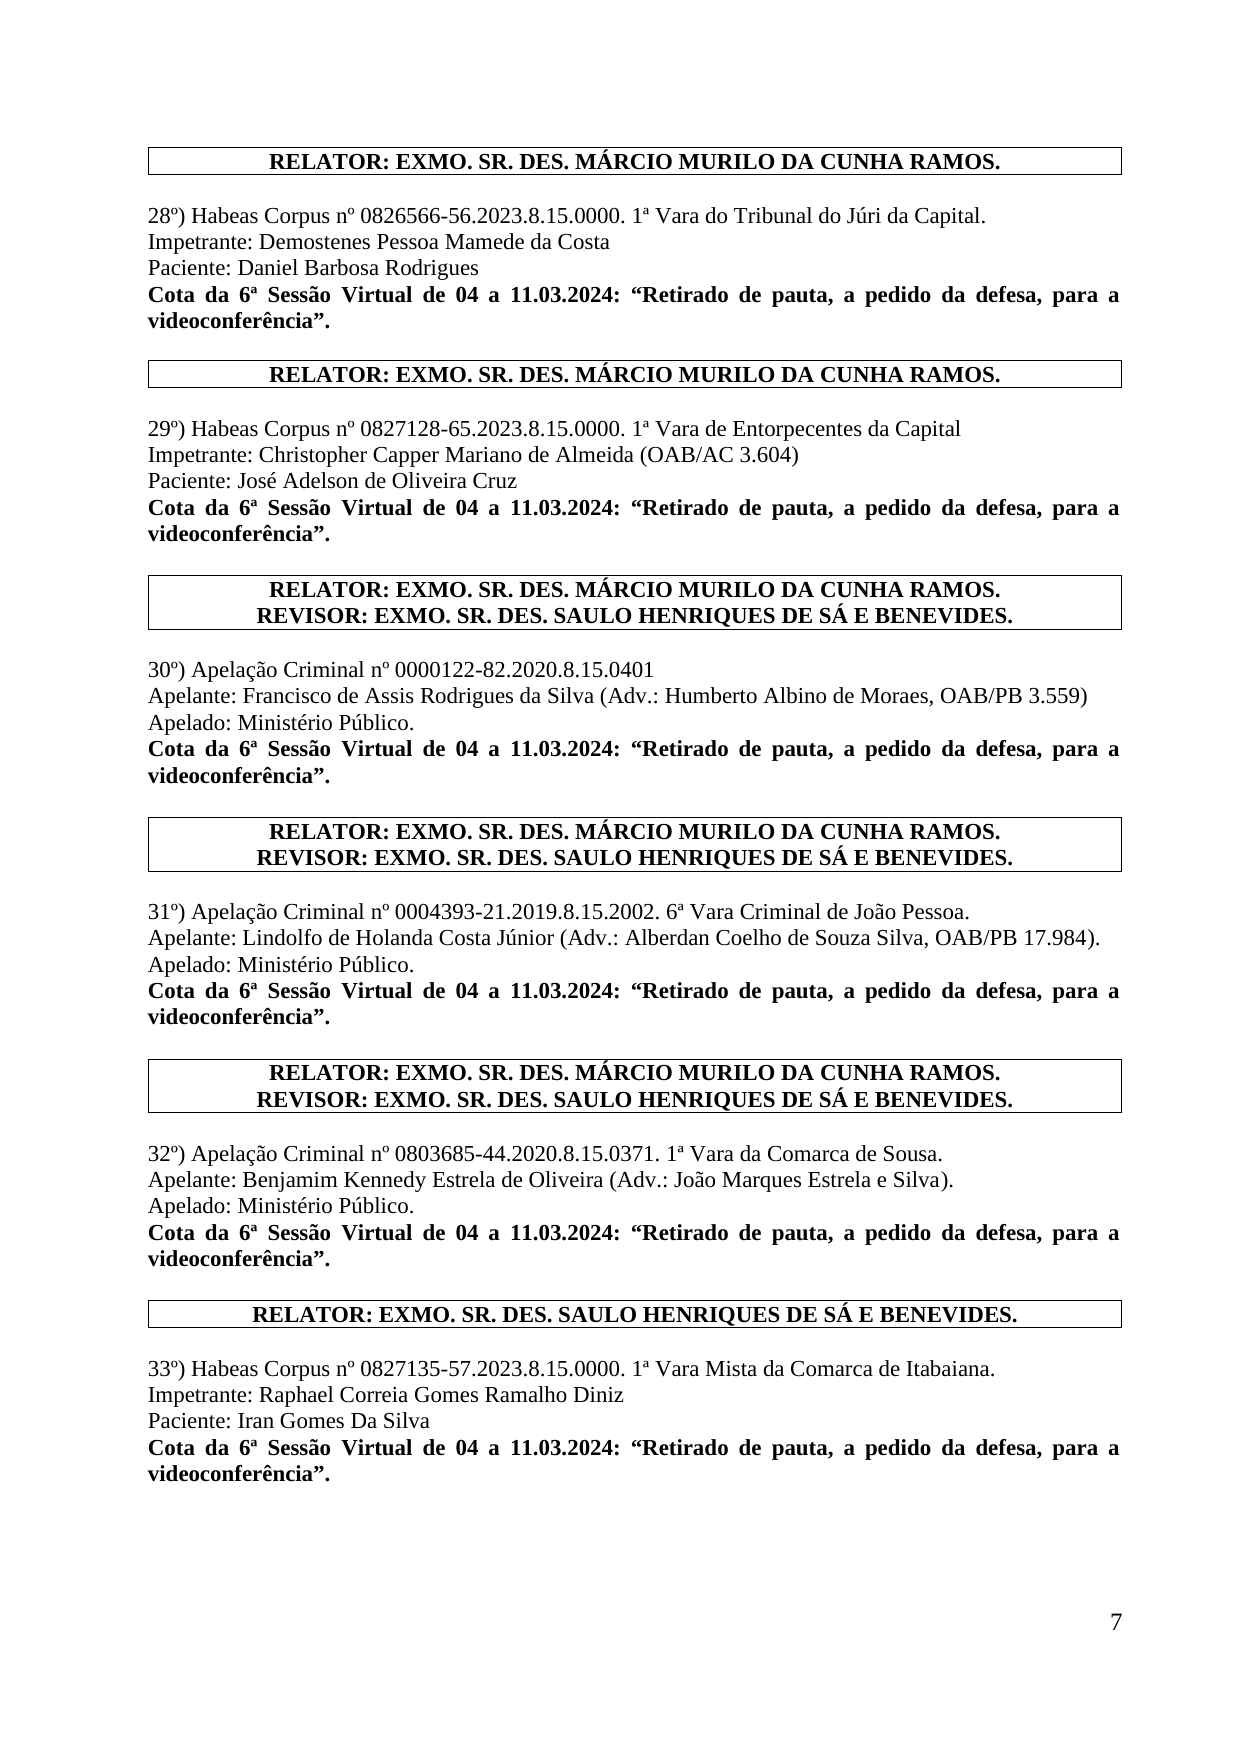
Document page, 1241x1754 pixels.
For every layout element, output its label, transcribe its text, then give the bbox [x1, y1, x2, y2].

text Cota da 6ª Sessão Virtual de 04 a 11.03.2024: “Retirado de pauta, a pedido da defesa, para a videoconferência”. [148, 281, 1122, 333]
text 32º) Apelação Criminal nº 0803685-44.2020.8.15.0371. 1ª Vara da Comarca de Sousa. [148, 1139, 1122, 1166]
text Cota da 6ª Sessão Virtual de 04 a 11.03.2024: “Retirado de pauta, a pedido da defesa, para a videoconferência”. [148, 977, 1122, 1030]
text REVISOR: EXMO. SR. DES. SAULO HENRIQUES DE SÁ E BENEVIDES. [149, 1085, 1121, 1112]
text Paciente: Daniel Barbosa Rodrigues [148, 254, 1122, 281]
text 28º) Habeas Corpus nº 0826566-56.2023.8.15.0000. 1ª Vara do Tribunal do Júri da Capital. [148, 202, 1122, 228]
text Paciente: José Adelson de Oliveira Cruz [148, 467, 1122, 494]
text Apelante: Lindolfo de Holanda Costa Júnior (Adv.: Alberdan Coelho de Souza Silva, OAB/PB 17.984). [148, 924, 1122, 951]
text RELATOR: EXMO. SR. DES. MÁRCIO MURILO DA CUNHA RAMOS. [149, 576, 1121, 601]
text 30º) Apelação Criminal nº 0000122-82.2020.8.15.0401 [148, 656, 1122, 683]
text RELATOR: EXMO. SR. DES. SAULO HENRIQUES DE SÁ E BENEVIDES. [149, 1301, 1121, 1327]
text 29º) Habeas Corpus nº 0827128-65.2023.8.15.0000. 1ª Vara de Entorpecentes da Capital [148, 414, 1122, 441]
text RELATOR: EXMO. SR. DES. MÁRCIO MURILO DA CUNHA RAMOS. [149, 818, 1121, 843]
text RELATOR: EXMO. SR. DES. MÁRCIO MURILO DA CUNHA RAMOS. [149, 1060, 1121, 1085]
text Cota da 6ª Sessão Virtual de 04 a 11.03.2024: “Retirado de pauta, a pedido da defesa, para a videoconferência”. [148, 1219, 1122, 1271]
text Apelado: Ministério Público. [148, 1192, 1122, 1219]
text RELATOR: EXMO. SR. DES. MÁRCIO MURILO DA CUNHA RAMOS. [149, 361, 1121, 387]
text Paciente: Iran Gomes Da Silva [148, 1408, 1122, 1434]
text Impetrante: Raphael Correia Gomes Ramalho Diniz [148, 1381, 1122, 1408]
text Impetrante: Christopher Capper Mariano de Almeida (OAB/AC 3.604) [148, 441, 1122, 467]
text Apelado: Ministério Público. [148, 709, 1122, 735]
text Impetrante: Demostenes Pessoa Mamede da Costa [148, 228, 1122, 254]
text REVISOR: EXMO. SR. DES. SAULO HENRIQUES DE SÁ E BENEVIDES. [149, 843, 1121, 871]
text RELATOR: EXMO. SR. DES. MÁRCIO MURILO DA CUNHA RAMOS. [149, 148, 1121, 174]
text Cota da 6ª Sessão Virtual de 04 a 11.03.2024: “Retirado de pauta, a pedido da defesa, para a videoconferência”. [148, 1434, 1122, 1487]
text Cota da 6ª Sessão Virtual de 04 a 11.03.2024: “Retirado de pauta, a pedido da defesa, para a videoconferência”. [148, 494, 1122, 546]
text Apelado: Ministério Público. [148, 951, 1122, 977]
text REVISOR: EXMO. SR. DES. SAULO HENRIQUES DE SÁ E BENEVIDES. [149, 601, 1121, 629]
text Apelante: Francisco de Assis Rodrigues da Silva (Adv.: Humberto Albino de Moraes, OAB/PB 3.559) [148, 683, 1122, 709]
text Apelante: Benjamim Kennedy Estrela de Oliveira (Adv.: João Marques Estrela e Silva). [148, 1166, 1122, 1192]
text Cota da 6ª Sessão Virtual de 04 a 11.03.2024: “Retirado de pauta, a pedido da defesa, para a videoconferência”. [148, 735, 1122, 788]
text 33º) Habeas Corpus nº 0827135-57.2023.8.15.0000. 1ª Vara Mista da Comarca de Itabaiana. [148, 1355, 1122, 1381]
text 31º) Apelação Criminal nº 0004393-21.2019.8.15.2002. 6ª Vara Criminal de João Pessoa. [148, 898, 1122, 924]
